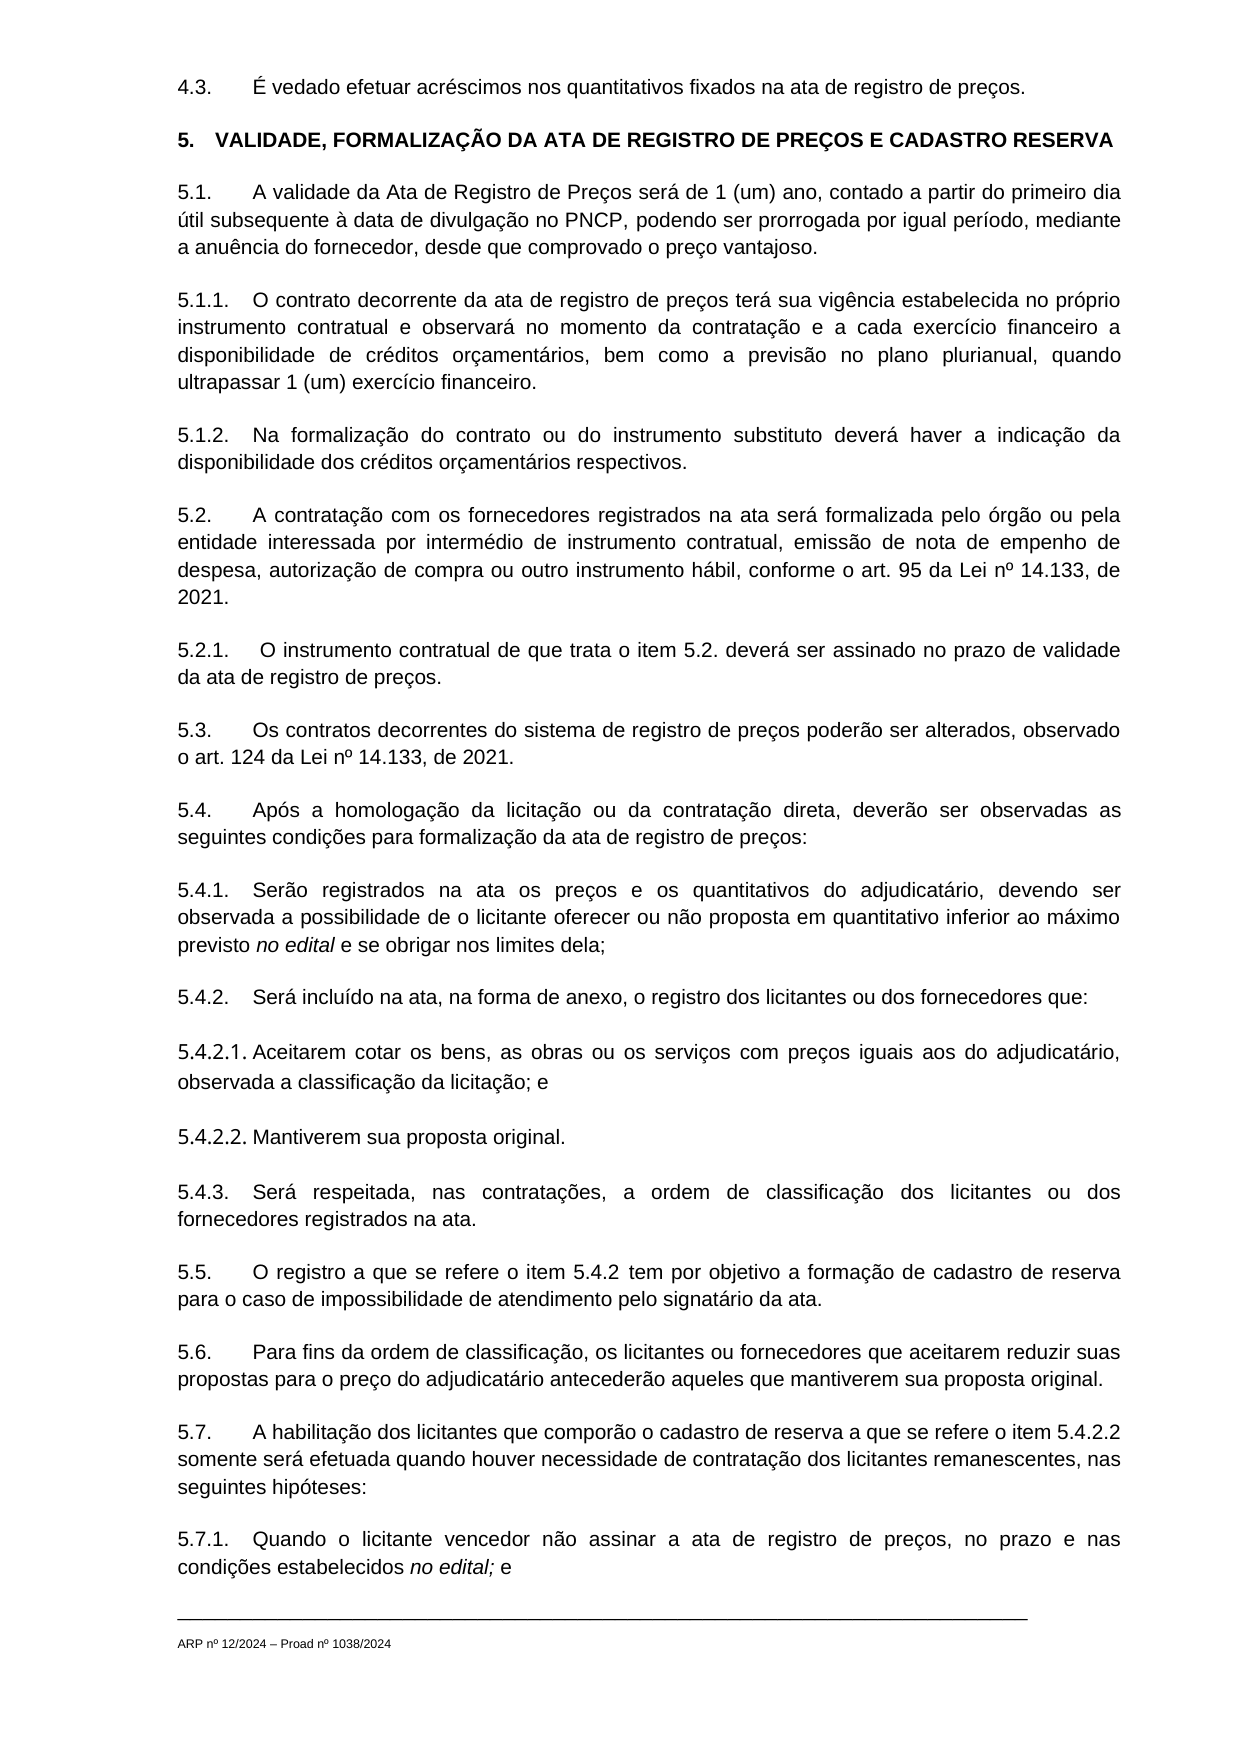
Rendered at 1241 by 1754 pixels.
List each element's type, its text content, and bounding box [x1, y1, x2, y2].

list Mantiverem sua proposta original. [177, 1122, 1122, 1150]
list Para fins da ordem de classificação, os licitantes ou fornecedores que aceitarem reduzir suas propostas para o preço do adjudicatário antecederão aqueles que mantiverem sua proposta original. [177, 1339, 1122, 1391]
list A habilitação dos licitantes que comporão o cadastro de reserva a que se refere o item 5.4.2.2 somente será efetuada quando houver necessidade de contratação dos licitantes remanescentes, nas seguintes hipóteses: [177, 1419, 1122, 1498]
list É vedado efetuar acréscimos nos quantitativos fixados na ata de registro de preços. [177, 75, 1122, 99]
list Após a homologação da licitação ou da contratação direta, deverão ser observadas as seguintes condições para formalização da ata de registro de preços: [177, 797, 1122, 849]
list O contrato decorrente da ata de registro de preços terá sua vigência estabelecida no próprio instrumento contratual e observará no momento da contratação e a cada exercício financeiro a disponibilidade de créditos orçamentários, bem como a previsão no plano plurianual, quando ultrapassar 1 (um) exercício financeiro. [177, 287, 1122, 394]
list VALIDADE, FORMALIZAÇÃO DA ATA DE REGISTRO DE PREÇOS E CADASTRO RESERVA [177, 127, 1122, 151]
list Quando o licitante vencedor não assinar a ata de registro de preços, no prazo e nas condições estabelecidos no edital; e [177, 1527, 1122, 1578]
list Será respeitada, nas contratações, a ordem de classificação dos licitantes ou dos fornecedores registrados na ata. [177, 1179, 1122, 1231]
list Serão registrados na ata os preços e os quantitativos do adjudicatário, devendo ser observada a possibilidade de o licitante oferecer ou não proposta em quantitativo inferior ao máximo previsto no edital e se obrigar nos limites dela; [177, 877, 1122, 956]
list A contratação com os fornecedores registrados na ata será formalizada pelo órgão ou pela entidade interessada por intermédio de instrumento contratual, emissão de nota de empenho de despesa, autorização de compra ou outro instrumento hábil, conforme o art. 95 da Lei nº 14.133, de 2021. [177, 502, 1122, 609]
list O instrumento contratual de que trata o item 5.2. deverá ser assinado no prazo de validade da ata de registro de preços. [177, 637, 1122, 689]
list Será incluído na ata, na forma de anexo, o registro dos licitantes ou dos fornecedores que: [177, 985, 1122, 1009]
list Na formalização do contrato ou do instrumento substituto deverá haver a indicação da disponibilidade dos créditos orçamentários respectivos. [177, 422, 1122, 474]
list Aceitarem cotar os bens, as obras ou os serviços com preços iguais aos do adjudicatário, observada a classificação da licitação; e [177, 1037, 1122, 1093]
list Os contratos decorrentes do sistema de registro de preços poderão ser alterados, observado o art. 124 da Lei nº 14.133, de 2021. [177, 717, 1122, 769]
list O registro a que se refere o item 5.4.2 tem por objetivo a formação de cadastro de reserva para o caso de impossibilidade de atendimento pelo signatário da ata. [177, 1259, 1122, 1311]
list A validade da Ata de Registro de Preços será de 1 (um) ano, contado a partir do primeiro dia útil subsequente à data de divulgação no PNCP, podendo ser prorrogada por igual período, mediante a anuência do fornecedor, desde que comprovado o preço vantajoso. [177, 180, 1122, 259]
